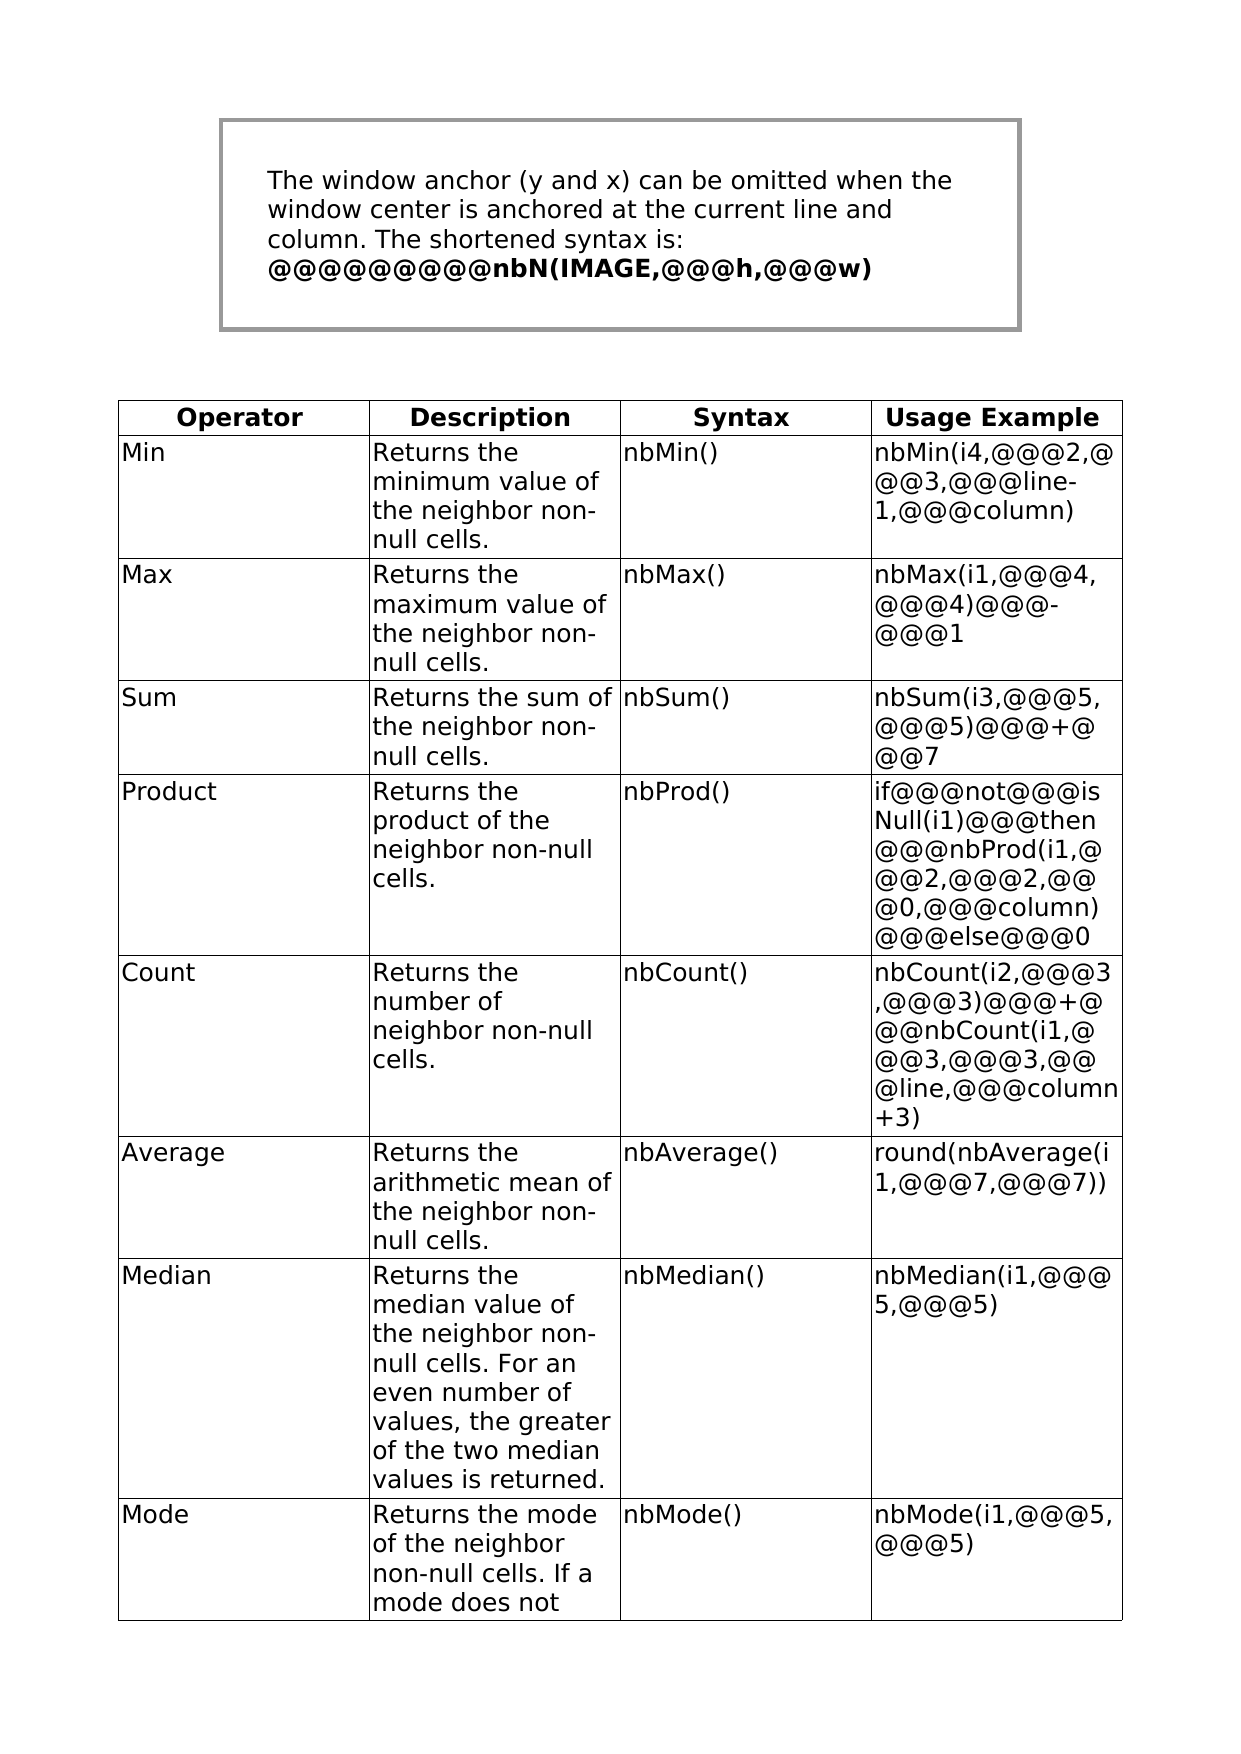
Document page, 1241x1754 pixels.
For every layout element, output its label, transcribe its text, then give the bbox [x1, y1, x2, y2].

table_cell nbProd() [621, 775, 871, 955]
table_cell nbMin(i4,@@@2,@@@3,@@@line-1,@@@column) [872, 436, 1122, 558]
table_cell Returns the product of the neighbor non-null cells. [370, 775, 620, 955]
table_cell Min [119, 436, 369, 558]
table_cell nbAverage() [621, 1137, 871, 1258]
table_cell Mode [119, 1499, 369, 1620]
table_cell nbCount() [621, 956, 871, 1136]
table_cell nbMin() [621, 436, 871, 558]
table_cell nbSum(i3,@@@5,@@@5)@@@+@@@7 [872, 681, 1122, 774]
table_cell Sum [119, 681, 369, 774]
table_cell Median [119, 1259, 369, 1497]
table_cell Returns the sum of the neighbor non-null cells. [370, 681, 620, 774]
table_header The window anchor (y and x) can be omitted when the window center is anchored at the current line and column. The shortened syntax is: @@@@@@@@@nbN(IMAGE,@@@h,@@@w) [232, 131, 1009, 319]
table_cell nbCount(i2,@@@3,@@@3)@@@+@@@nbCount(i1,@@@3,@@@3,@@@line,@@@column+3) [872, 956, 1122, 1136]
table_cell nbMode() [621, 1499, 871, 1620]
table_cell Returns the arithmetic mean of the neighbor non-null cells. [370, 1137, 620, 1258]
table_cell Returns the maximum value of the neighbor non-null cells. [370, 559, 620, 680]
table_cell if@@@not@@@isNull(i1)@@@then@@@nbProd(i1,@@@2,@@@2,@@@0,@@@column)@@@else@@@0 [872, 775, 1122, 955]
table_header Description [370, 401, 620, 435]
table_cell nbMedian(i1,@@@5,@@@5) [872, 1259, 1122, 1497]
table_cell nbMedian() [621, 1259, 871, 1497]
table_header Operator [119, 401, 369, 435]
table_cell nbMax(i1,@@@4,@@@4)@@@-@@@1 [872, 559, 1122, 680]
table_header Syntax [621, 401, 871, 435]
table_cell Returns the mode of the neighbor non-null cells. If a mode does not [370, 1499, 620, 1620]
table_cell round(nbAverage(i1,@@@7,@@@7)) [872, 1137, 1122, 1258]
table_cell Product [119, 775, 369, 955]
table_cell Returns the number of neighbor non-null cells. [370, 956, 620, 1136]
table_cell Returns the median value of the neighbor non-null cells. For an even number of values, the greater of the two median values is returned. [370, 1259, 620, 1497]
table_cell Count [119, 956, 369, 1136]
table_cell Returns the minimum value of the neighbor non-null cells. [370, 436, 620, 558]
table_cell nbMode(i1,@@@5,@@@5) [872, 1499, 1122, 1620]
table_cell Average [119, 1137, 369, 1258]
table_header Usage Example [872, 401, 1122, 435]
table_cell Max [119, 559, 369, 680]
table_cell nbMax() [621, 559, 871, 680]
table_cell nbSum() [621, 681, 871, 774]
